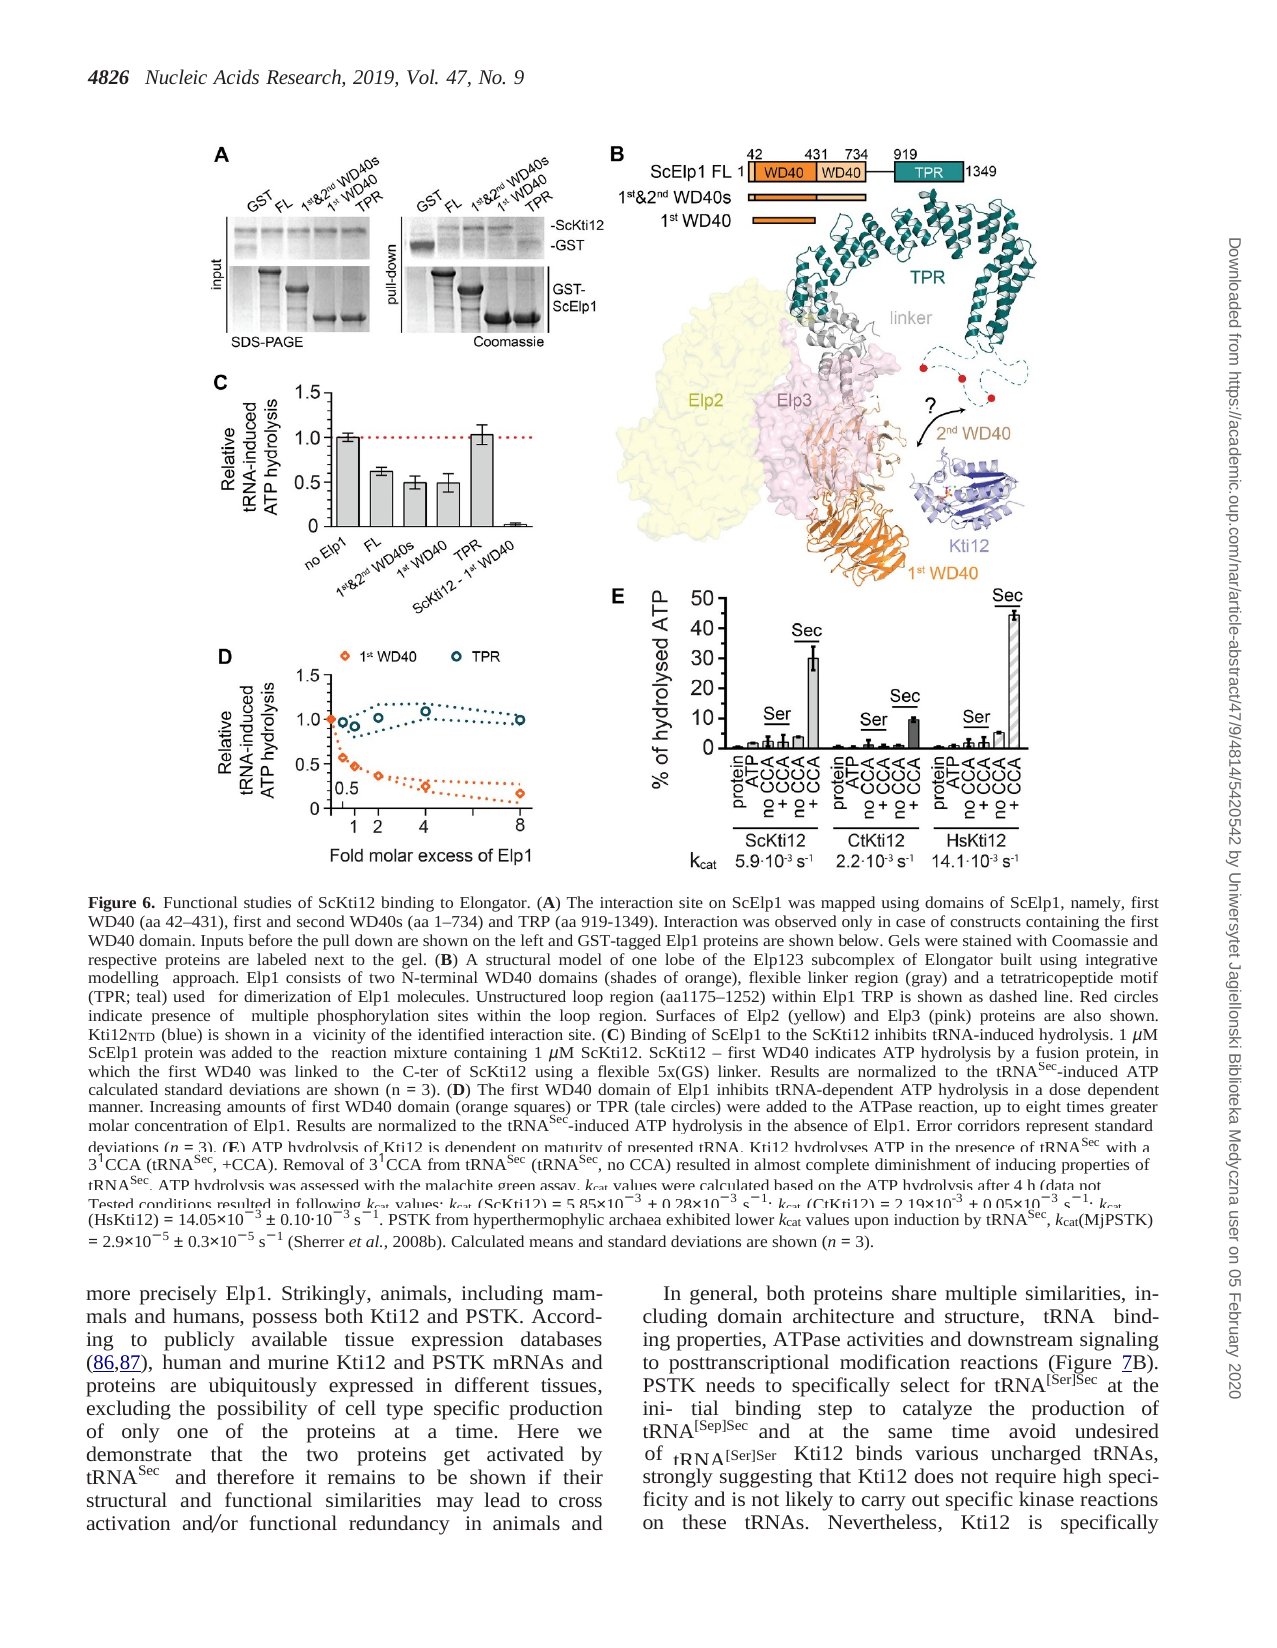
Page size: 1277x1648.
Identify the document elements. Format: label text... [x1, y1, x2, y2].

text more precisely Elp1. Strikingly, animals, including mam- mals and humans, possess both Kti12 and PSTK. Accord- ing to publicly available tissue expression databases (86,87), human and murine Kti12 and PSTK mRNAs and proteins are ubiquitously expressed in different tissues, excluding the possibility of cell type specific production of only one of the proteins at a time. Here we demonstrate that the two proteins get activated by tRNASec and therefore it remains to be shown if their structural and functional similarities may lead to cross activation and/or functional redundancy in animals and specifically in humans. [86, 1282, 603, 1536]
text Kti12 binds various uncharged tRNAs, [793, 1442, 1161, 1465]
text deviations (n = 3). (E) ATP hydrolysis of Kti12 is dependent on maturity of presented tRNA. Kti12 hydrolyses ATP in the presence of tRNASec with a [88, 1134, 1161, 1152]
text Nucleic Acids Research, 2019, Vol. 47, No. 9 [145, 66, 529, 89]
text strongly suggesting that Kti12 does not require high speci- ficity and is not likely to carry out specific kinase reactions on these tRNAs. Nevertheless, Kti12 is specifically activated [642, 1465, 1159, 1536]
text 4826 [88, 66, 131, 89]
text (HsKti12) = 14.05×10−3 ± 0.10·10−3 s−1. PSTK from hyperthermophylic archaea exhibited lower kcat values upon induction by tRNASec, kcat(MjPSTK) [88, 1208, 1161, 1229]
text In general, both proteins share multiple similarities, in- cluding domain architecture and structure, tRNA bind- ing properties, ATPase activities and downstream signaling to posttranscriptional modification reactions (Figure 7B). PSTK needs to specifically select for tRNA[Ser]Sec at the ini- tial binding step to catalyze the production of tRNA[Sep]Sec and at the same time avoid undesired phosphorylation [642, 1282, 1159, 1444]
text Downloaded from https://academic.oup.com/nar/article-abstract/47/9/4814/5420542 by Uniwersytet Jagiellonski Biblioteka Medyczna user on 05 February 2020 [1226, 237, 1245, 1413]
text tRNA[Ser]Ser. [673, 1439, 785, 1465]
text of [644, 1442, 665, 1465]
text 31CCA (tRNASec, +CCA). Removal of 31CCA from tRNASec (tRNASec, no CCA) resulted in almost complete diminishment of inducing properties of tRNASec. ATP hydrolysis was assessed with the malachite green assay. kcat values were calculated based on the ATP hydrolysis after 4 h (data not shown). [88, 1153, 1159, 1190]
text = 2.9×10−5 ± 0.3×10−5 s−1 (Sherrer et al., 2008b). Calculated means and standard deviations are shown (n = 3). [88, 1229, 1161, 1252]
text calculated standard deviations are shown (n = 3). (D) The first WD40 domain of Elp1 inhibits tRNA-dependent ATP hydrolysis in a dose dependent manner. Increasing amounts of first WD40 domain (orange squares) or TPR (tale circles) were added to the ATPase reaction, up to eight times greater molar concentration of Elp1. Results are normalized to the tRNASec-induced ATP hydrolysis in the absence of Elp1. Error corridors represent standard [88, 1080, 1159, 1134]
text Figure 6. Functional studies of ScKti12 binding to Elongator. (A) The interaction site on ScElp1 was mapped using domains of ScElp1, namely, first WD40 (aa 42–431), first and second WD40s (aa 1–734) and TRP (aa 919-1349). Interaction was observed only in case of constructs containing the first WD40 domain. Inputs before the pull down are shown on the left and GST-tagged Elp1 proteins are shown below. Gels were stained with Coomassie and respective proteins are labeled next to the gel. (B) A structural model of one lobe of the Elp123 subcomplex of Elongator built using integrative modelling approach. Elp1 consists of two N-terminal WD40 domains (shades of orange), flexible linker region (gray) and a tetratricopeptide motif (TPR; teal) used for dimerization of Elp1 molecules. Unstructured loop region (aa1175–1252) within Elp1 TRP is shown as dashed line. Red circles indicate presence of multiple phosphorylation sites within the loop region. Surfaces of Elp2 (yellow) and Elp3 (pink) proteins are also shown. Kti12NTD (blue) is shown in a vicinity of the identified interaction site. (C) Binding of ScElp1 to the ScKti12 inhibits tRNA-induced hydrolysis. 1 µM ScElp1 protein was added to the reaction mixture containing 1 µM ScKti12. ScKti12 – first WD40 indicates ATP hydrolysis by a fusion protein, in which the first WD40 was linked to the C-ter of ScKti12 using a flexible 5x(GS) linker. Results are normalized to the tRNASec-induced ATP hydrolysis in the absence of Elp1. Means and [88, 894, 1159, 1080]
text Tested conditions resulted in following kcat values: kcat (ScKti12) = 5.85×10−3 ± 0.28×10−3 s−1; kcat (CtKti12) = 2.19×10-3 ± 0.05×10−3 s−1; kcat [88, 1190, 1160, 1208]
